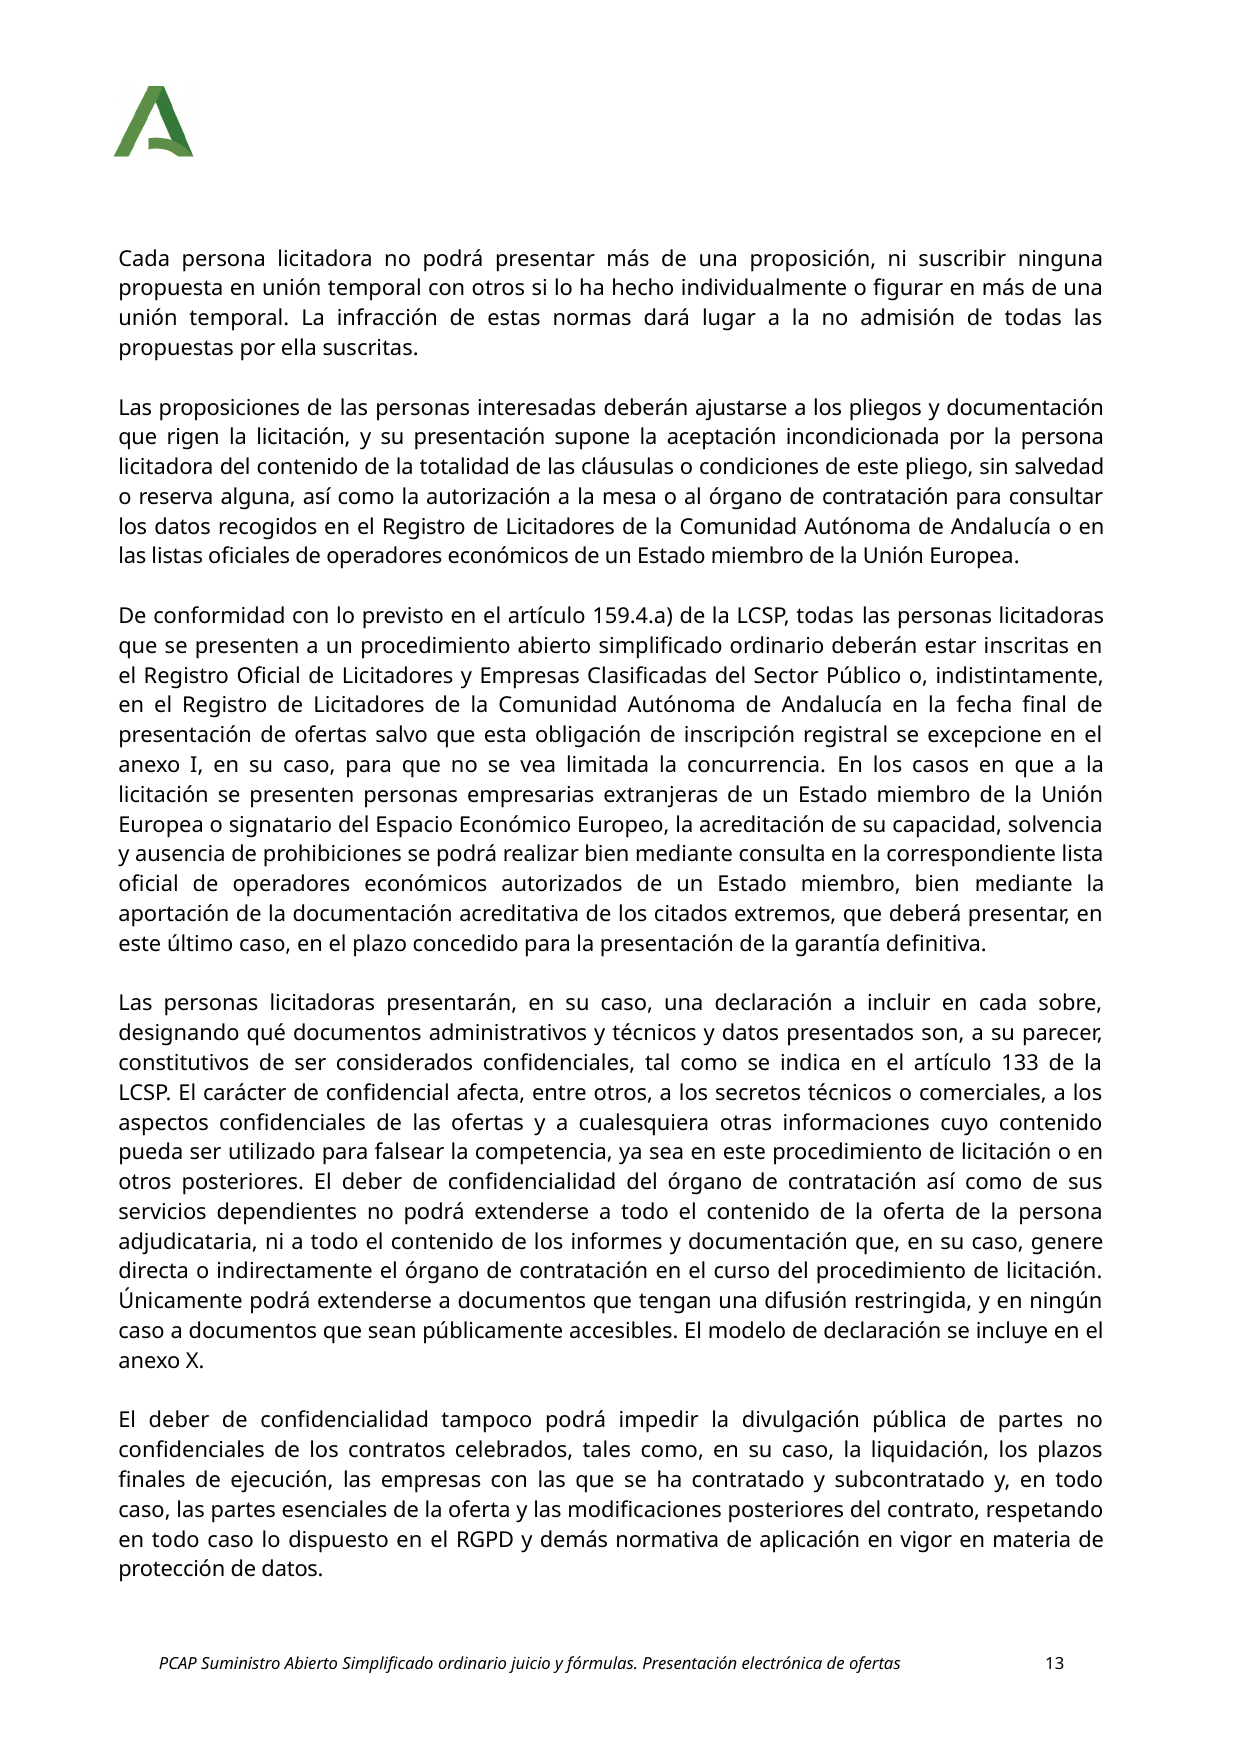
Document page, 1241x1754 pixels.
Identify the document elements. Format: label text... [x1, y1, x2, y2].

text Las proposiciones de las personas interesadas deberán ajustarse a los pliegos y documentación que rigen la licitación, y su presentación supone la aceptación incondicionada por la persona licitadora del contenido de la totalidad de las cláusulas o condiciones de este pliego, sin salvedad o reserva alguna, así como la autorización a la mesa o al órgano de contratación para consultar los datos recogidos en el Registro de Licitadores de la Comunidad Autónoma de Andalucía o en las listas oficiales de operadores económicos de un Estado miembro de la Unión Europea. [118, 391, 1104, 570]
picture [109, 81, 198, 161]
text Las personas licitadoras presentarán, en su caso, una declaración a incluir en cada sobre, designando qué documentos administrativos y técnicos y datos presentados son, a su parecer, constitutivos de ser considerados confidenciales, tal como se indica en el artículo 133 de la LCSP. El carácter de confidencial afecta, entre otros, a los secretos técnicos o comerciales, a los aspectos confidenciales de las ofertas y a cualesquiera otras informaciones cuyo contenido pueda ser utilizado para falsear la competencia, ya sea en este procedimiento de licitación o en otros posteriores. El deber de confidencialidad del órgano de contratación así como de sus servicios dependientes no podrá extenderse a todo el contenido de la oferta de la persona adjudicataria, ni a todo el contenido de los informes y documentación que, en su caso, genere directa o indirectamente el órgano de contratación en el curso del procedimiento de licitación. Únicamente podrá extenderse a documentos que tengan una difusión restringida, y en ningún caso a documentos que sean públicamente accesibles. El modelo de declaración se incluye en el anexo X. [118, 987, 1104, 1374]
text De conformidad con lo previsto en el artículo 159.4.a) de la LCSP, todas las personas licitadoras que se presenten a un procedimiento abierto simplificado ordinario deberán estar inscritas en el Registro Oficial de Licitadores y Empresas Clasificadas del Sector Público o, indistintamente, en el Registro de Licitadores de la Comunidad Autónoma de Andalucía en la fecha final de presentación de ofertas salvo que esta obligación de inscripción registral se excepcione en el anexo I, en su caso, para que no se vea limitada la concurrencia. En los casos en que a la licitación se presenten personas empresarias extranjeras de un Estado miembro de la Unión Europea o signatario del Espacio Económico Europeo, la acreditación de su capacidad, solvencia y ausencia de prohibiciones se podrá realizar bien mediante consulta en la correspondiente lista oficial de operadores económicos autorizados de un Estado miembro, bien mediante la aportación de la documentación acreditativa de los citados extremos, que deberá presentar, en este último caso, en el plazo concedido para la presentación de la garantía definitiva. [118, 600, 1104, 957]
text Cada persona licitadora no podrá presentar más de una proposición, ni suscribir ninguna propuesta en unión temporal con otros si lo ha hecho individualmente o figurar en más de una unión temporal. La infracción de estas normas dará lugar a la no admisión de todas las propuestas por ella suscritas. [118, 242, 1104, 362]
text El deber de confidencialidad tampoco podrá impedir la divulgación pública de partes no confidenciales de los contratos celebrados, tales como, en su caso, la liquidación, los plazos finales de ejecución, las empresas con las que se ha contratado y subcontratado y, en todo caso, las partes esenciales de la oferta y las modificaciones posteriores del contrato, respetando en todo caso lo dispuesto en el RGPD y demás normativa de aplicación en vigor en materia de protección de datos. [118, 1404, 1104, 1583]
